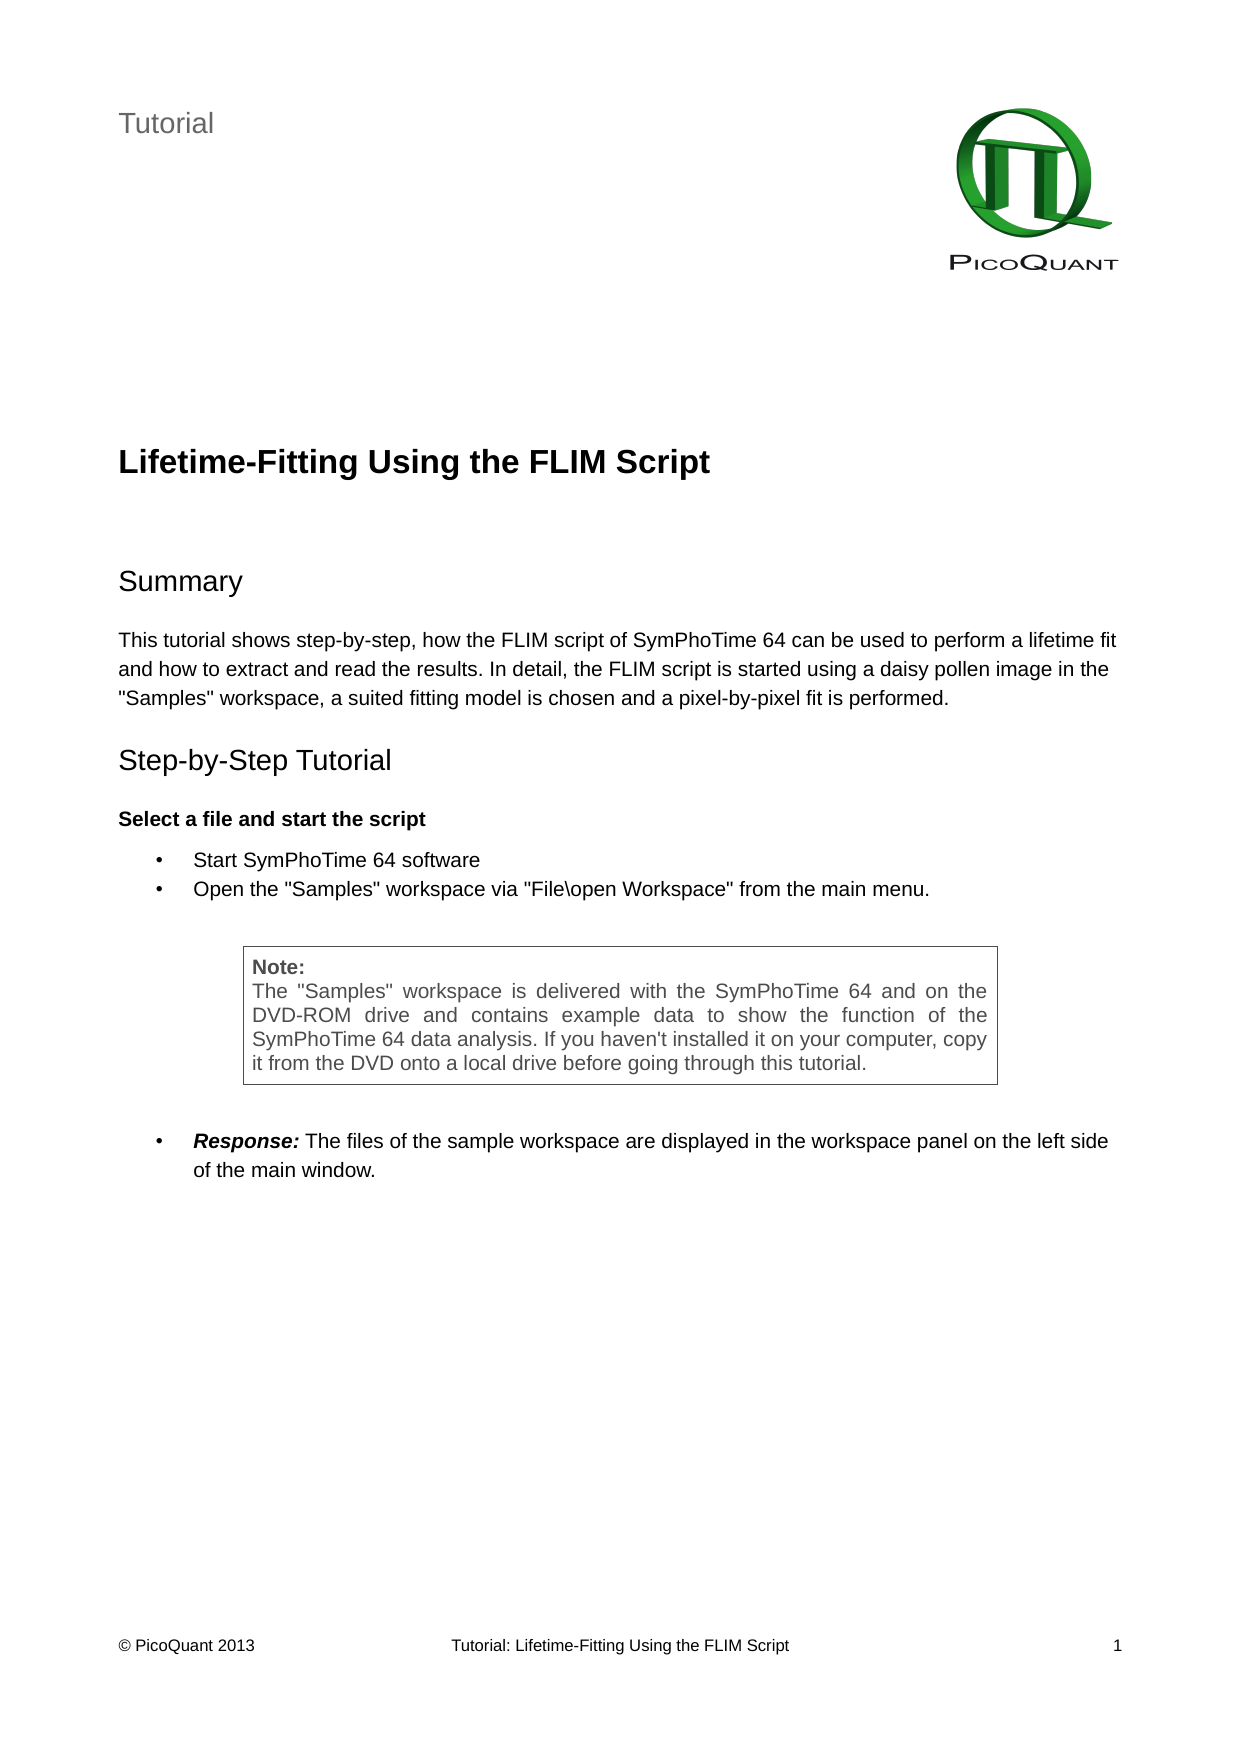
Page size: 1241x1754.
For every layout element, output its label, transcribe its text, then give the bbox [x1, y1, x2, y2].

text Summary [118, 564, 1122, 598]
list Response: The files of the sample workspace are displayed in the workspace panel on the left side of the main window. [156, 1129, 1122, 1182]
text Step-by-Step Tutorial [118, 743, 1122, 777]
text Note: [252, 955, 988, 979]
list Open the "Samples" workspace via "File\open Workspace" from the main menu. [156, 877, 1122, 901]
text This tutorial shows step-by-step, how the FLIM script of SymPhoTime 64 can be used to perform a lifetime fit and how to extract and read the results. In detail, the FLIM script is started using a daisy pollen image in the "Samples" workspace, a suited fitting model is chosen and a pixel-by-pixel fit is performed. [118, 628, 1122, 710]
list Start SymPhoTime 64 software [156, 848, 1122, 872]
text Tutorial [118, 106, 921, 140]
text Select a file and start the script [118, 807, 1122, 831]
text Lifetime-Fitting Using the FLIM Script [118, 442, 1122, 480]
text The "Samples" workspace is delivered with the SymPhoTime 64 and on the DVD-ROM drive and contains example data to show the function of the SymPhoTime 64 data analysis. If you haven't installed it on your computer, copy it from the DVD onto a local drive before going through this tutorial. [252, 979, 988, 1075]
picture [921, 106, 1123, 291]
